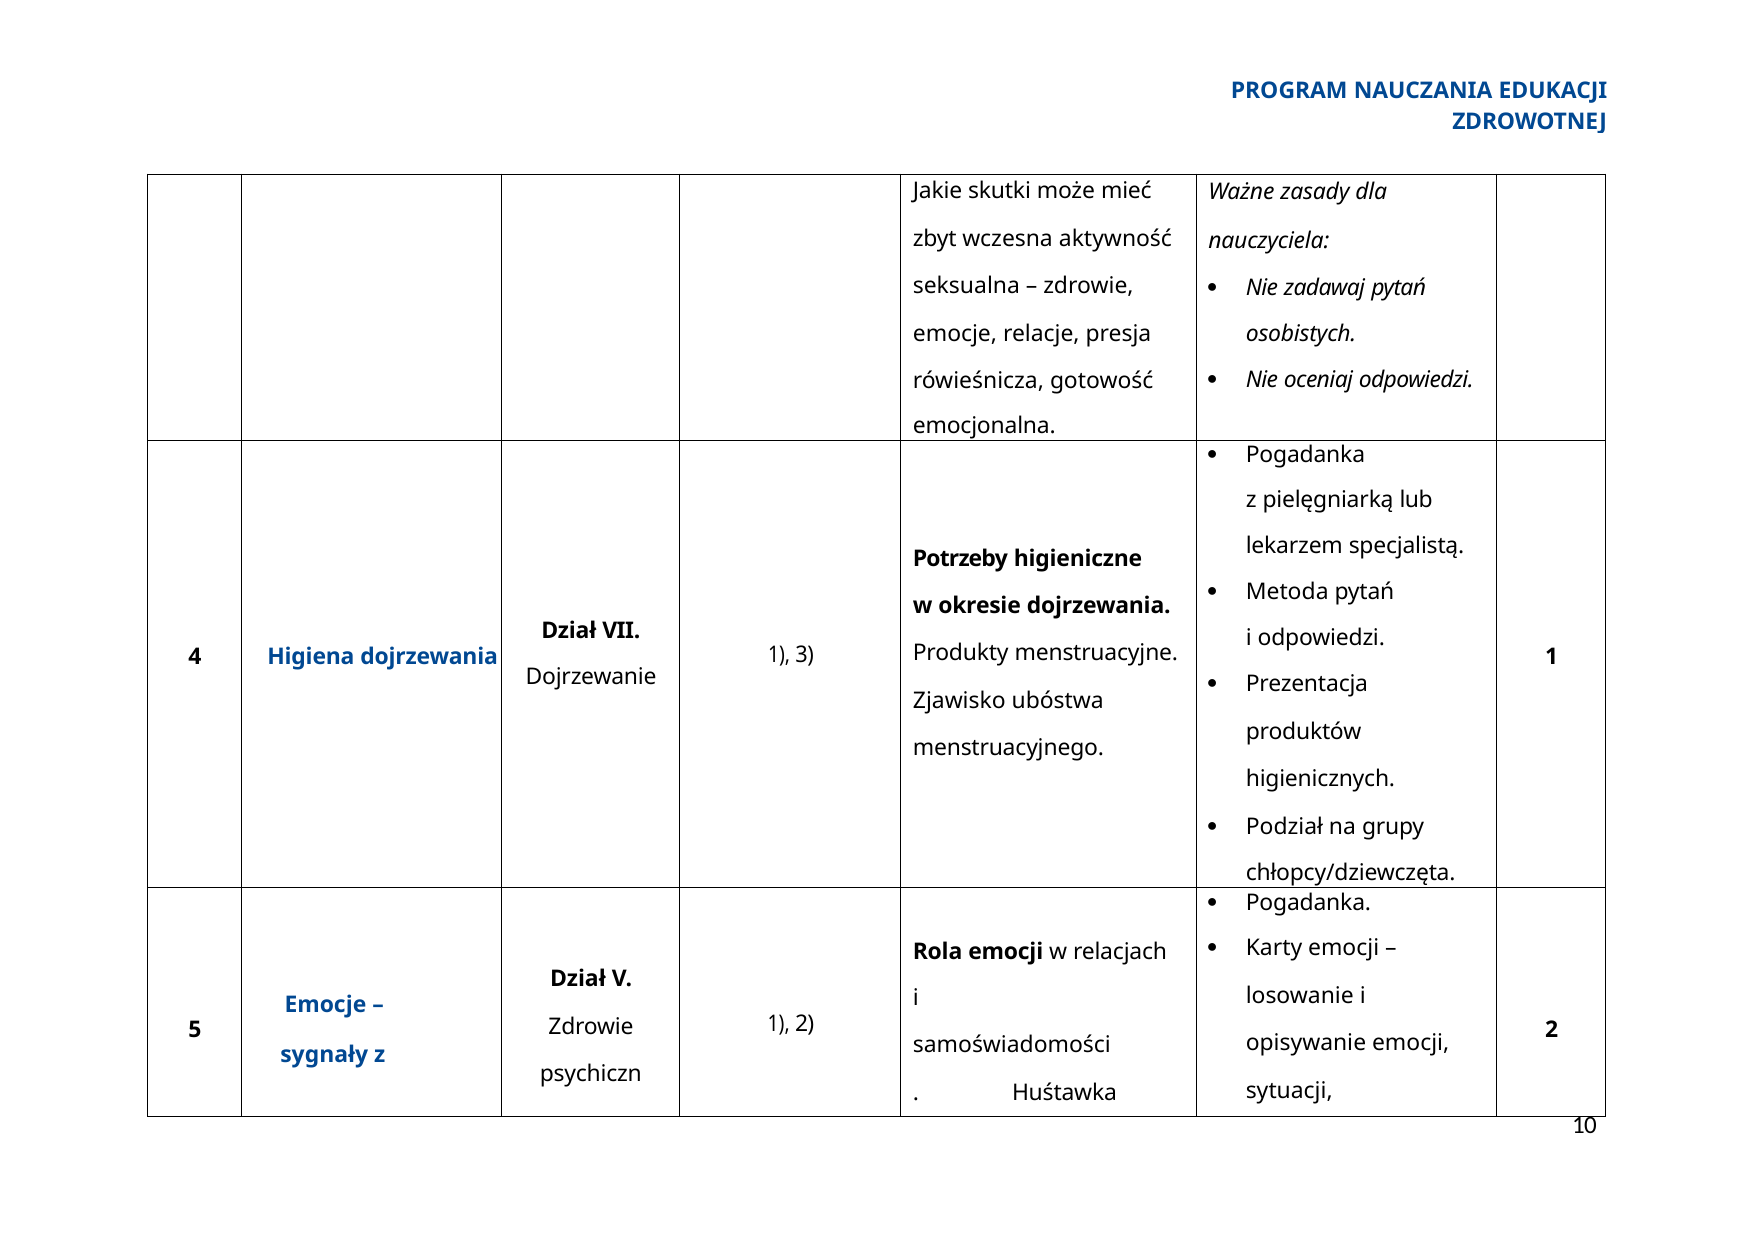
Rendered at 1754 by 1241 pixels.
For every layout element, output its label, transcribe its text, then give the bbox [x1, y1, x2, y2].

table_cell 5 [148, 888, 241, 1116]
table_cell Higiena dojrzewania [242, 441, 501, 887]
table_header [680, 175, 900, 439]
table_cell Dział VII. Dojrzewanie [502, 441, 679, 887]
table_cell Potrzeby higieniczne w okresie dojrzewania. Produkty menstruacyjne. Zjawisko ubóstwa menstruacyjnego. [901, 441, 1196, 887]
table_header [502, 175, 679, 439]
table_header [148, 175, 241, 439]
table_cell 1), 3) [680, 441, 900, 887]
table_cell 2 [1497, 888, 1605, 1116]
table_cell 4 [148, 441, 241, 887]
table_header [1497, 175, 1605, 439]
table_cell Pogadanka z pielęgniarką lub lekarzem specjalistą. Metoda pytań i odpowiedzi. Prezentacja produktów higienicznych. Podział na grupy chłopcy/dziewczęta. [1197, 441, 1496, 887]
table_cell 1 [1497, 441, 1605, 887]
table_cell 1), 2) [680, 888, 900, 1116]
table_header Jakie skutki może mieć zbyt wczesna aktywność seksualna – zdrowie, emocje, relacje, presja rówieśnicza, gotowość emocjonalna. [901, 175, 1196, 439]
table_header [242, 175, 501, 439]
table_cell Pogadanka. Karty emocji – losowanie i opisywanie emocji, sytuacji, [1197, 888, 1496, 1116]
table_cell Dział V. Zdrowie psychiczn [502, 888, 679, 1116]
table_cell Rola emocji w relacjach i samoświadomości. Huśtawka [901, 888, 1196, 1116]
table_cell Emocje – sygnały z [242, 888, 501, 1116]
table_header Ważne zasady dla nauczyciela: Nie zadawaj pytań osobistych. Nie oceniaj odpowiedzi. [1197, 175, 1496, 439]
